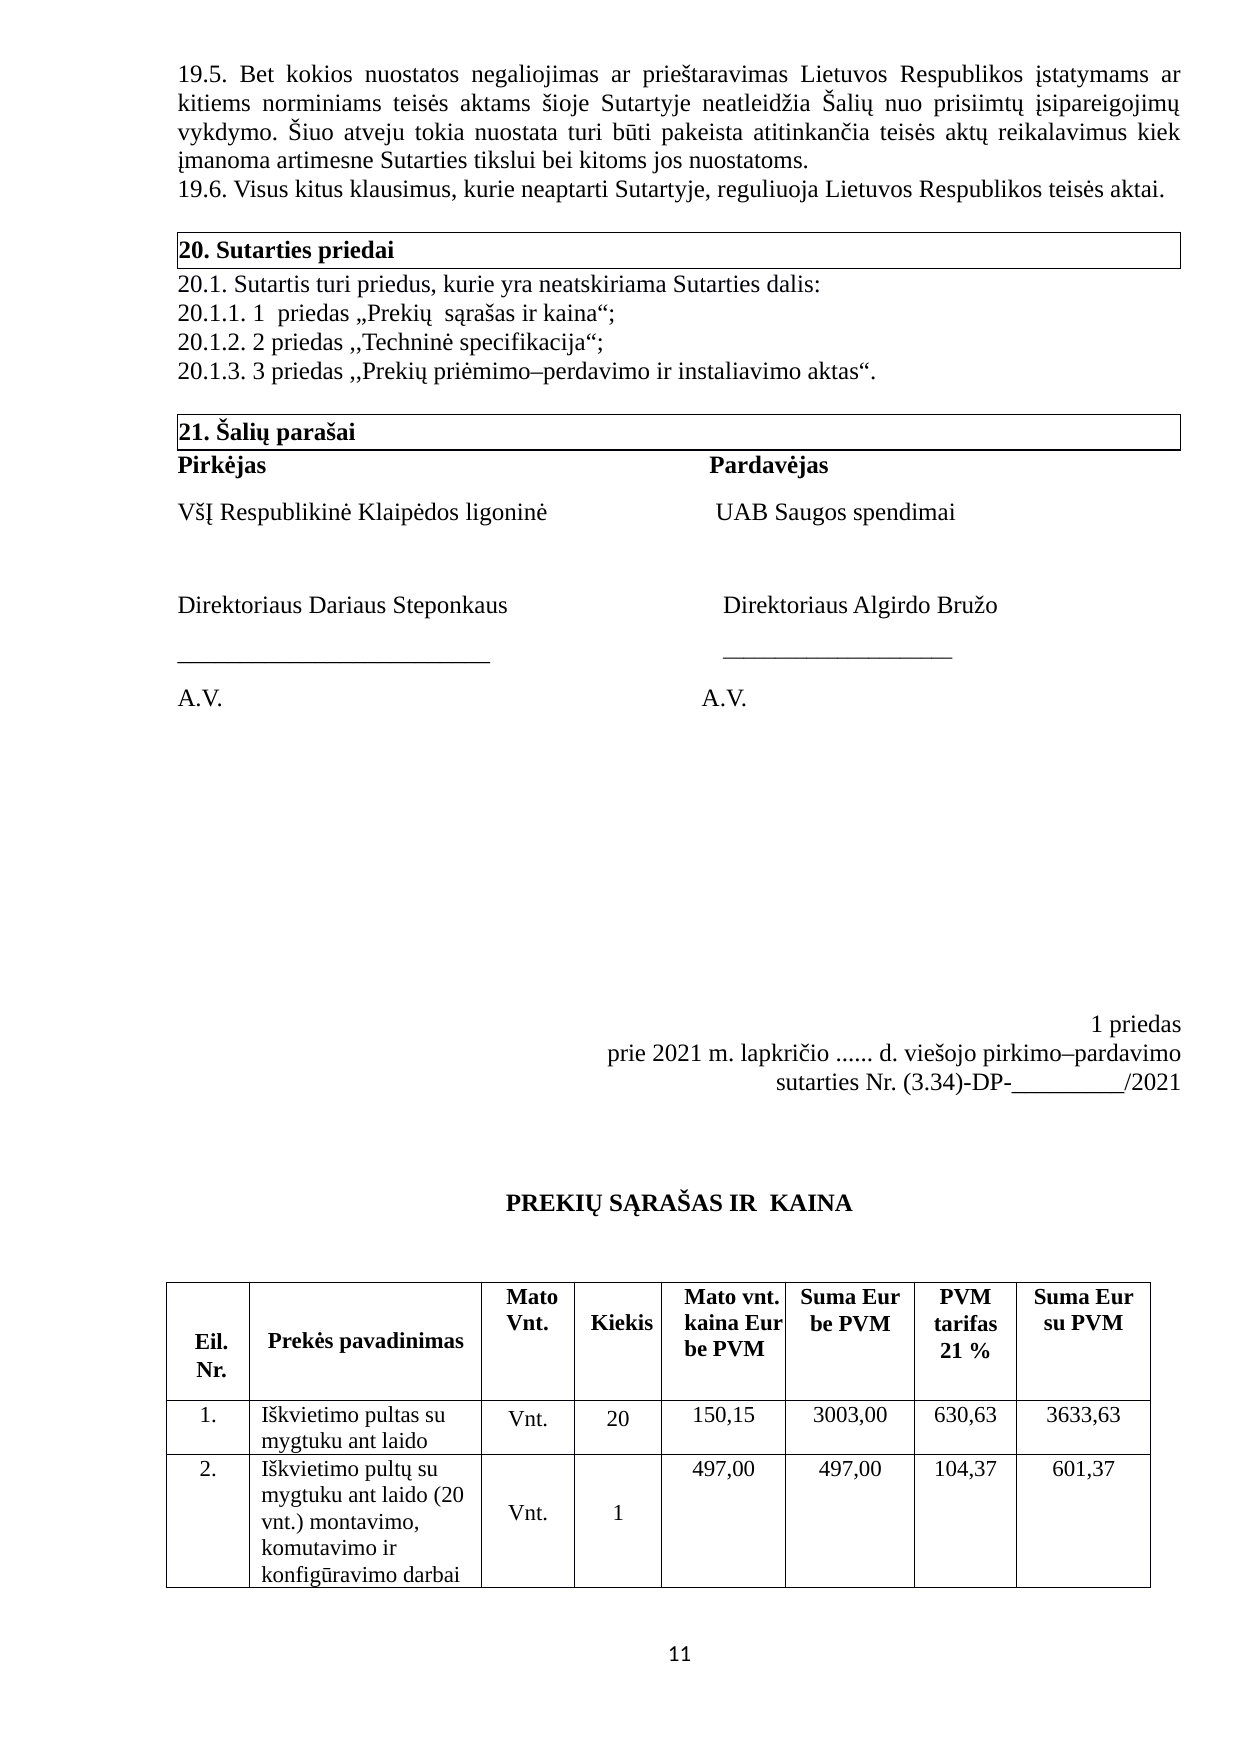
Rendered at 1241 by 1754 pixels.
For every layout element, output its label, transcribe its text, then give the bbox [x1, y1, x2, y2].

table_cell 497,00 [786, 1455, 914, 1587]
table_header Suma Eur be PVM [786, 1283, 914, 1400]
table_cell 150,15 [662, 1401, 785, 1454]
table_cell VšĮ Respublikinė Klaipėdos ligoninė [166, 497, 679, 543]
table_cell 3003,00 [786, 1401, 914, 1454]
table_header Mato vnt. kaina Eur be PVM [673, 1283, 785, 1362]
table_header Prekės pavadinimas [250, 1283, 481, 1400]
text 20.1.3. 3 priedas ,,Prekių priėmimo–perdavimo ir instaliavimo aktas“. [177, 356, 1181, 385]
text 20.1.2. 2 priedas ,,Techninė specifikacija“; [177, 327, 1181, 356]
table_cell 2. [167, 1455, 249, 1587]
table_cell Iškvietimo pultas su mygtuku ant laido [250, 1401, 481, 1454]
table_cell 630,63 [915, 1401, 1016, 1454]
text sutarties Nr. (3.34)-DP-_________/2021 [177, 1067, 1181, 1095]
table_header [167, 1283, 249, 1400]
table_header Eil. Nr. [179, 1329, 244, 1400]
text 20. Sutarties priedai [178, 233, 1180, 268]
text prie 2021 m. lapkričio ...... d. viešojo pirkimo–pardavimo [177, 1038, 1181, 1067]
text 20.1. Sutartis turi priedus, kurie yra neatskiriama Sutarties dalis: [177, 269, 1181, 297]
table_cell 1. [167, 1401, 249, 1454]
table_cell 1 [575, 1455, 661, 1587]
table_header Mato Vnt. [495, 1283, 574, 1335]
table_cell A.V. [166, 683, 679, 1009]
table_header Pardavėjas [679, 451, 1192, 497]
table_header [575, 1283, 661, 1400]
table_header Kiekis [587, 1309, 661, 1335]
table_cell A.V. [679, 683, 1192, 1009]
text 19.5. Bet kokios nuostatos negaliojimas ar prieštaravimas Lietuvos Respublikos įstatymams ar kitiems norminiams teisės aktams šioje Sutartyje neatleidžia Šalių nuo prisiimtų įsipareigojimų vykdymo. Šiuo atveju tokia nuostata turi būti pakeista atitinkančia teisės aktų reikalavimus kiek įmanoma artimesne Sutarties tikslui bei kitoms jos nuostatoms. [177, 59, 1181, 174]
text PREKIŲ sąrašas ir KAINA [177, 1188, 1181, 1217]
table_cell Vnt. [482, 1401, 574, 1454]
table_cell 104,37 [915, 1455, 1016, 1587]
table_cell 3633,63 [1017, 1401, 1150, 1454]
table_header PVM tarifas 21 % [915, 1283, 1016, 1400]
table_cell Direktoriaus Dariaus Steponkaus _________________________ [166, 544, 679, 683]
table_header Suma Eur su PVM [1017, 1283, 1150, 1400]
text 20.1.1. 1 priedas „Prekių sąrašas ir kaina“; [177, 298, 1181, 327]
text 21. Šalių parašai [178, 415, 1180, 449]
table_cell 601,37 [1017, 1455, 1150, 1587]
table_header Pirkėjas [166, 451, 679, 497]
table_cell Direktoriaus Algirdo Bružo ______________________ [679, 544, 1192, 683]
table_cell 20 [575, 1401, 661, 1454]
table_header [482, 1283, 574, 1400]
text 19.6. Visus kitus klausimus, kurie neaptarti Sutartyje, reguliuoja Lietuvos Respublikos teisės aktai. [177, 174, 1181, 203]
table_header [662, 1283, 785, 1400]
table_cell Iškvietimo pultų su mygtuku ant laido (20 vnt.) montavimo, komutavimo ir konfigūravimo darbai [250, 1455, 481, 1587]
table_cell UAB Saugos spendimai [679, 497, 1192, 543]
table_cell 497,00 [662, 1455, 785, 1587]
text 1 priedas [177, 1009, 1181, 1038]
table_cell Vnt. [482, 1455, 574, 1587]
